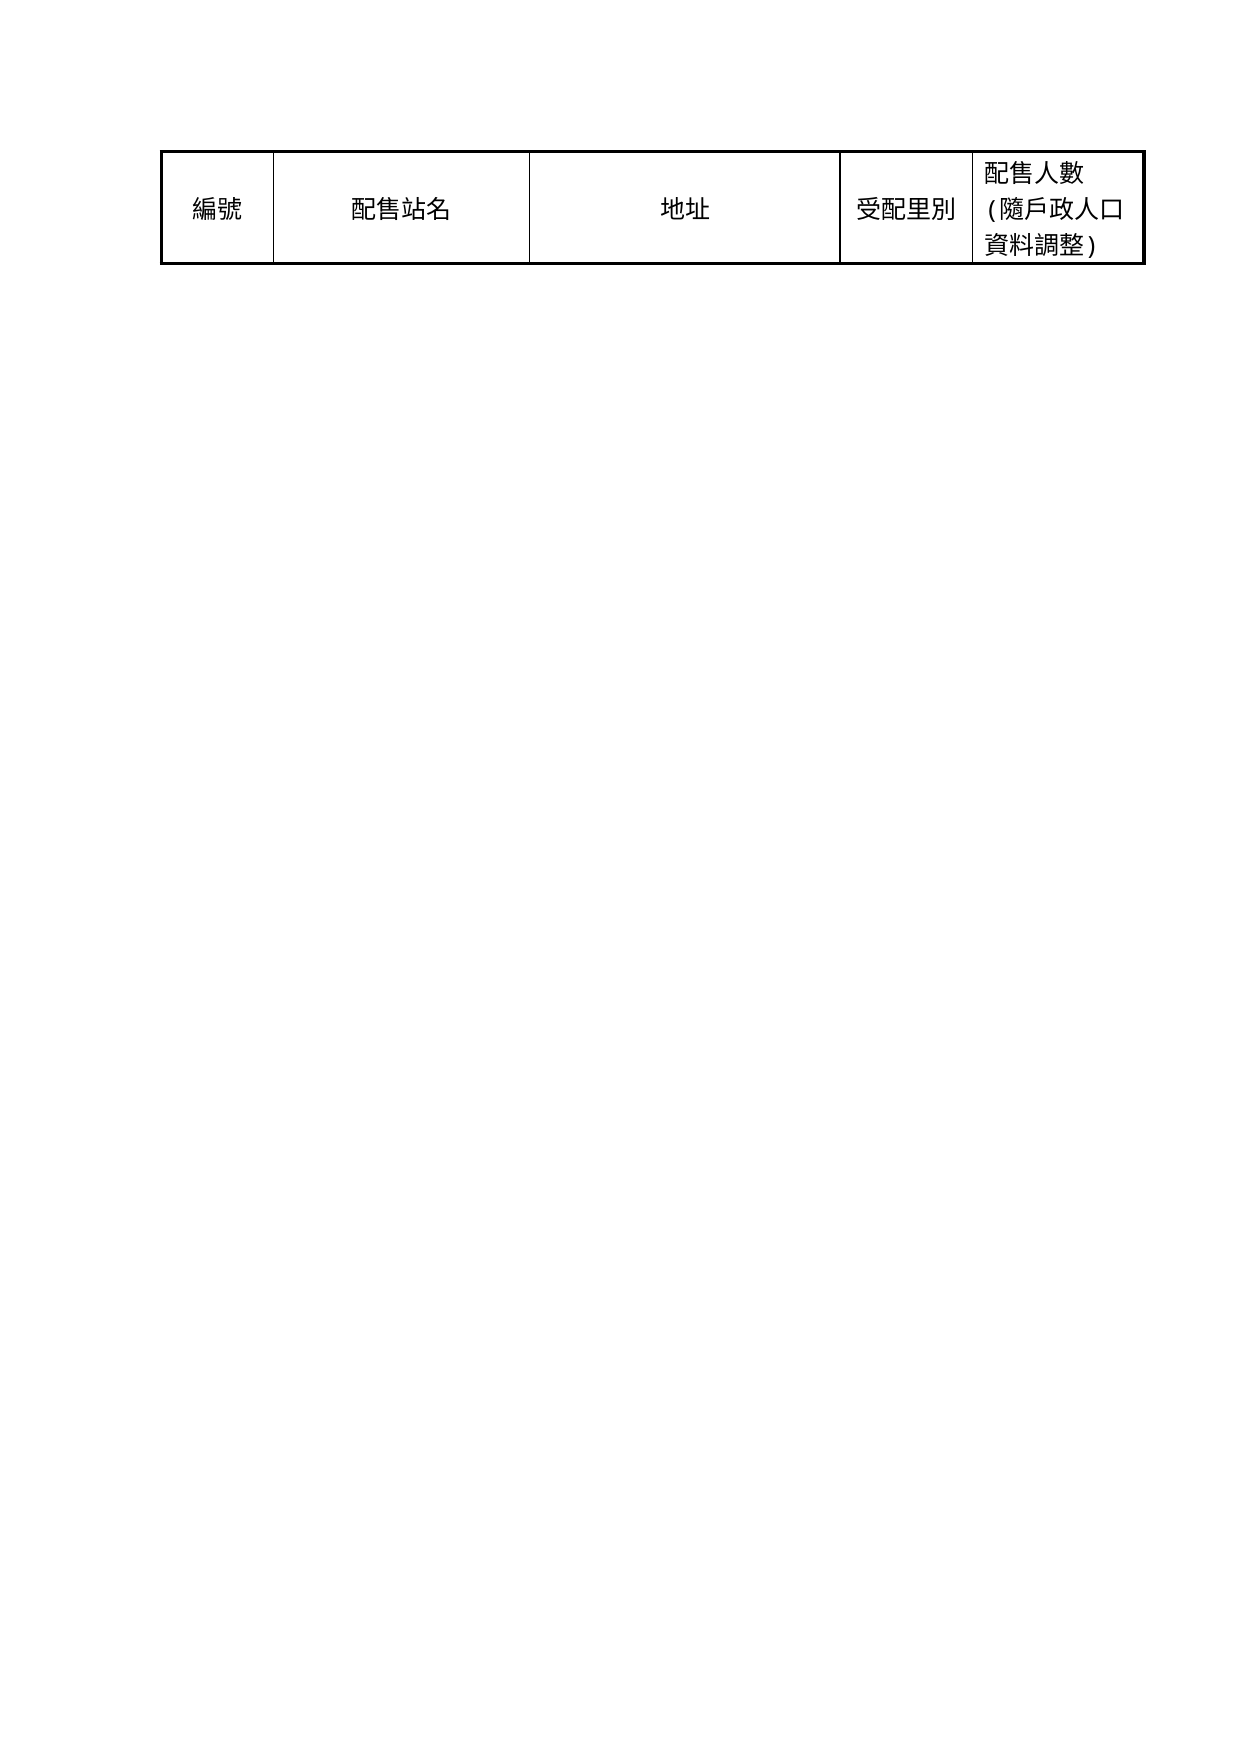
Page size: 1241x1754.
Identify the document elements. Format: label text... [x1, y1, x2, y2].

table_header 地址 [530, 153, 839, 262]
table_header 編號 [163, 153, 273, 262]
table_header 配售站名 [274, 153, 529, 262]
table_header 受配里別 [841, 153, 972, 262]
table_header 配售人數 (隨戶政人口資料調整) [973, 153, 1142, 262]
